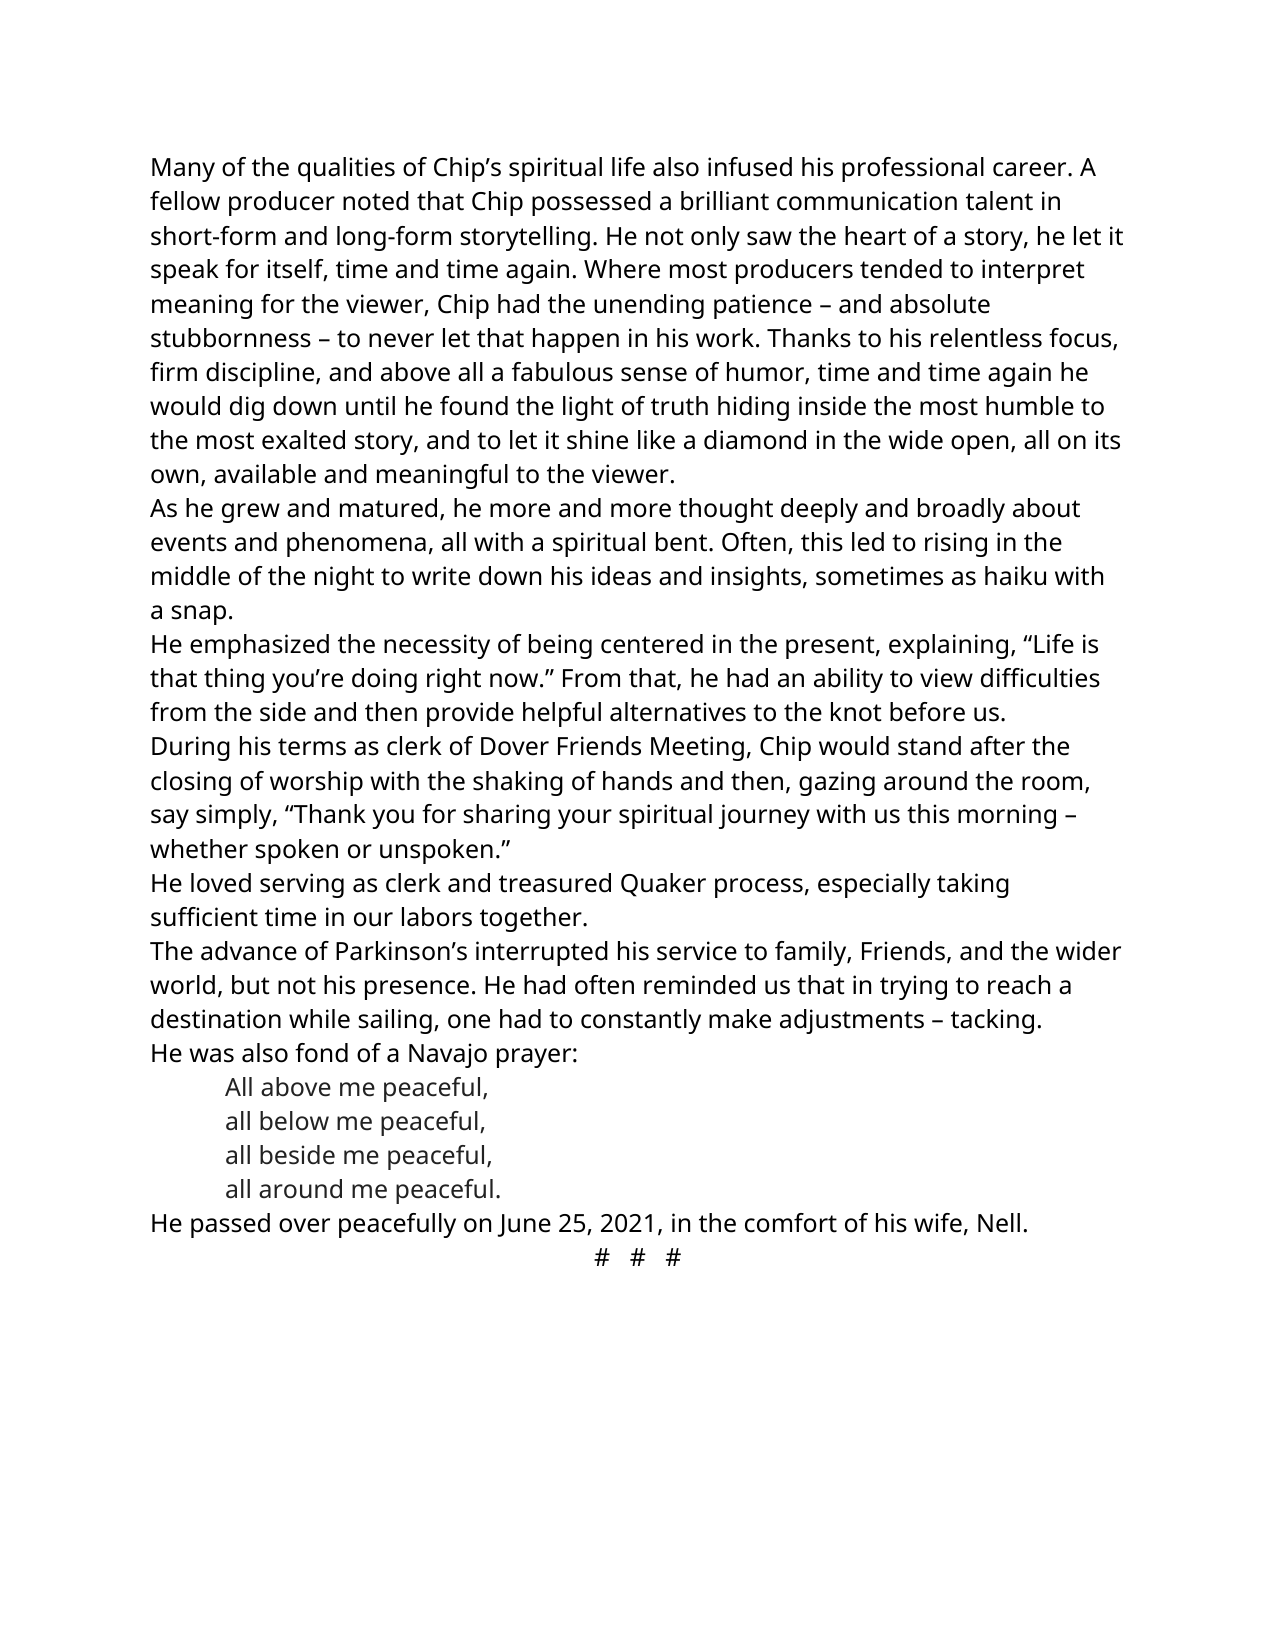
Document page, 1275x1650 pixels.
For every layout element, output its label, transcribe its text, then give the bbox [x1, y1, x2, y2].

text He passed over peacefully on June 25, 2021, in the comfort of his wife, Nell. [150, 1206, 1125, 1240]
text All above me peaceful, all below me peaceful, all beside me peaceful, all around me peaceful. [225, 1070, 1125, 1206]
text # # # [150, 1240, 1125, 1274]
text He was also fond of a Navajo prayer: [150, 1036, 1125, 1070]
text As he grew and matured, he more and more thought deeply and broadly about events and phenomena, all with a spiritual bent. Often, this led to rising in the middle of the night to write down his ideas and insights, sometimes as haiku with a snap. [150, 491, 1125, 627]
text The advance of Parkinson’s interrupted his service to family, Friends, and the wider world, but not his presence. He had often reminded us that in trying to reach a destination while sailing, one had to constantly make adjustments – tacking. [150, 933, 1125, 1036]
text Many of the qualities of Chip’s spiritual life also infused his professional career. A fellow producer noted that Chip possessed a brilliant communication talent in short-form and long-form storytelling. He not only saw the heart of a story, he let it speak for itself, time and time again. Where most producers tended to interpret meaning for the viewer, Chip had the unending patience – and absolute stubbornness – to never let that happen in his work. Thanks to his relentless focus, firm discipline, and above all a fabulous sense of humor, time and time again he would dig down until he found the light of truth hiding inside the most humble to the most exalted story, and to let it shine like a diamond in the wide open, all on its own, available and meaningful to the viewer. [150, 150, 1125, 491]
text During his terms as clerk of Dover Friends Meeting, Chip would stand after the closing of worship with the shaking of hands and then, gazing around the room, say simply, “Thank you for sharing your spiritual journey with us this morning – whether spoken or unspoken.” [150, 729, 1125, 865]
text He loved serving as clerk and treasured Quaker process, especially taking sufficient time in our labors together. [150, 865, 1125, 933]
text He emphasized the necessity of being centered in the present, explaining, “Life is that thing you’re doing right now.” From that, he had an ability to view difficulties from the side and then provide helpful alternatives to the knot before us. [150, 627, 1125, 729]
